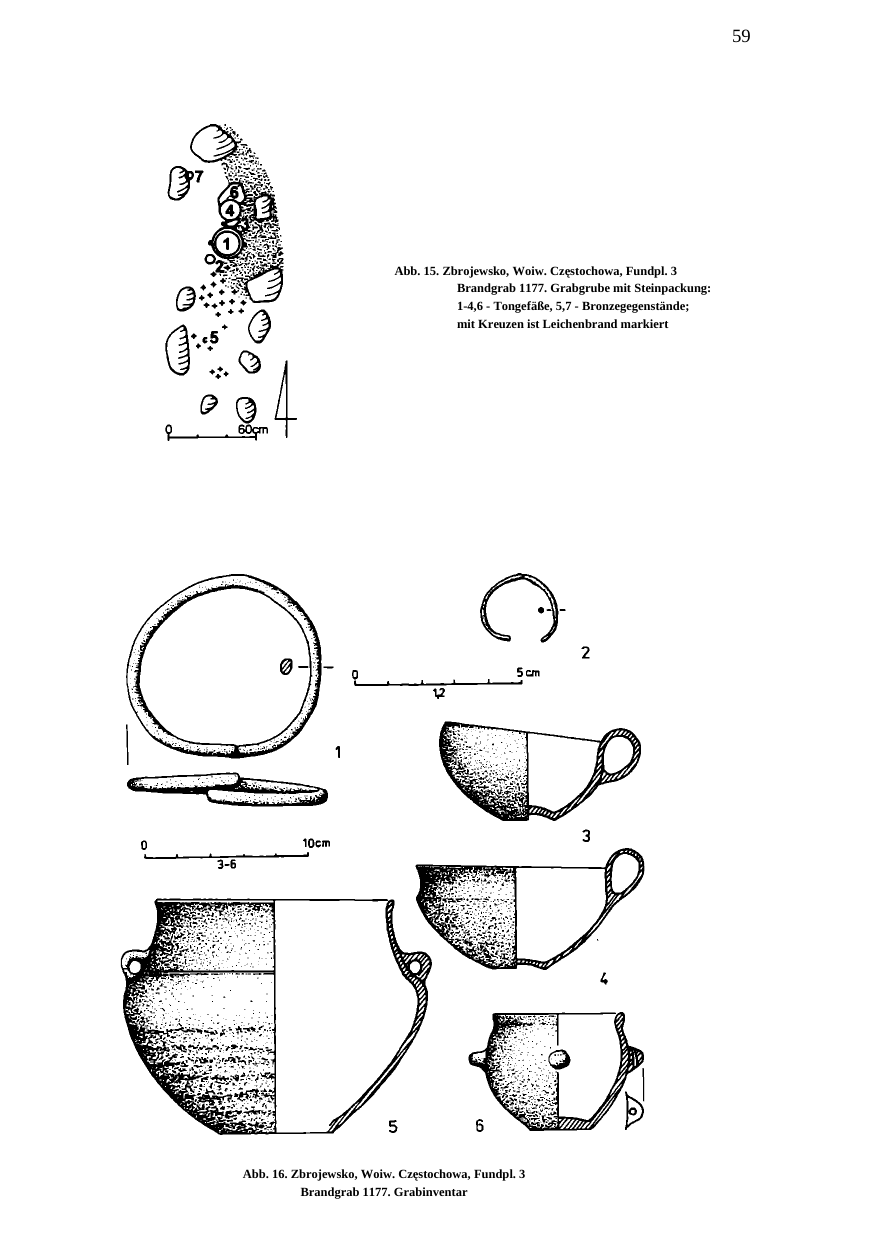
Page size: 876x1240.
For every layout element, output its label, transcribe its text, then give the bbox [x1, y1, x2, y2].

picture [120, 573, 645, 1135]
picture [165, 124, 297, 441]
text Abb. 16. Zbrojewsko, Woiw. Częstochowa, Fundpl. 3 Brandgrab 1177. Grabinventar [203, 1167, 565, 1199]
text Abb. 15. Zbrojewsko, Woiw. Częstochowa, Fundpl. 3 Brandgrab 1177. Grabgrube mit Steinpackung: 1-4,6 - Tongefäße, 5,7 - Bronzegegenstände; mit Kreuzen ist Leichenbrand markiert [394, 263, 753, 331]
text 59 [732, 25, 758, 46]
